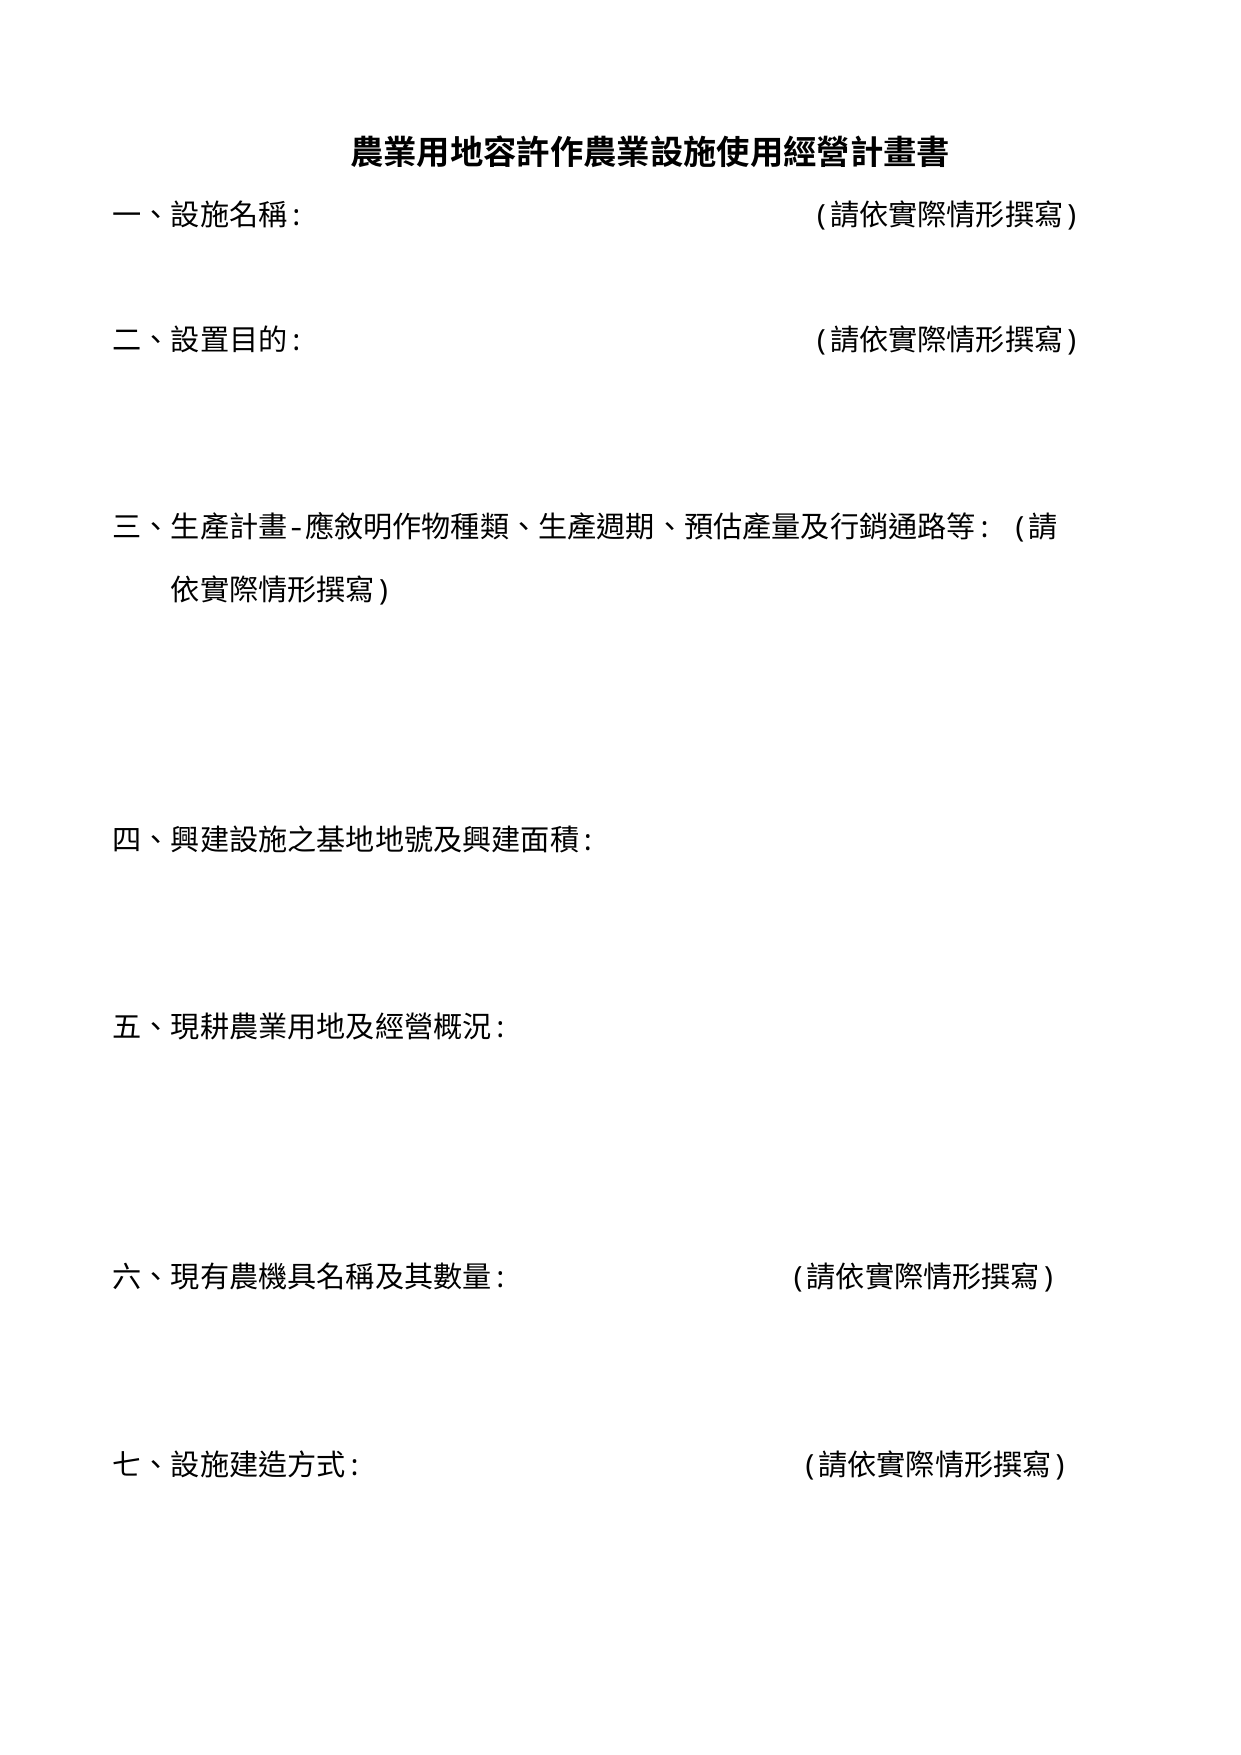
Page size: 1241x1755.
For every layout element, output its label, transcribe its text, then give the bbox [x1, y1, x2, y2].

text 五、現耕農業用地及經營概況: [112, 983, 1137, 1046]
text 二、設置目的: (請依實際情形撰寫) [112, 296, 1137, 358]
text 農業用地容許作農業設施使用經營計畫書 [112, 108, 1137, 171]
text 一、設施名稱: (請依實際情形撰寫) [112, 171, 1137, 233]
text 七、設施建造方式: (請依實際情形撰寫) [112, 1421, 1137, 1483]
text 四、興建設施之基地地號及興建面積: [112, 796, 1137, 858]
text 三、生產計畫-應敘明作物種類、生產週期、預估產量及行銷通路等: (請 [112, 483, 1137, 546]
text 依實際情形撰寫) [112, 546, 1137, 608]
text 六、現有農機具名稱及其數量: (請依實際情形撰寫) [112, 1233, 1137, 1296]
